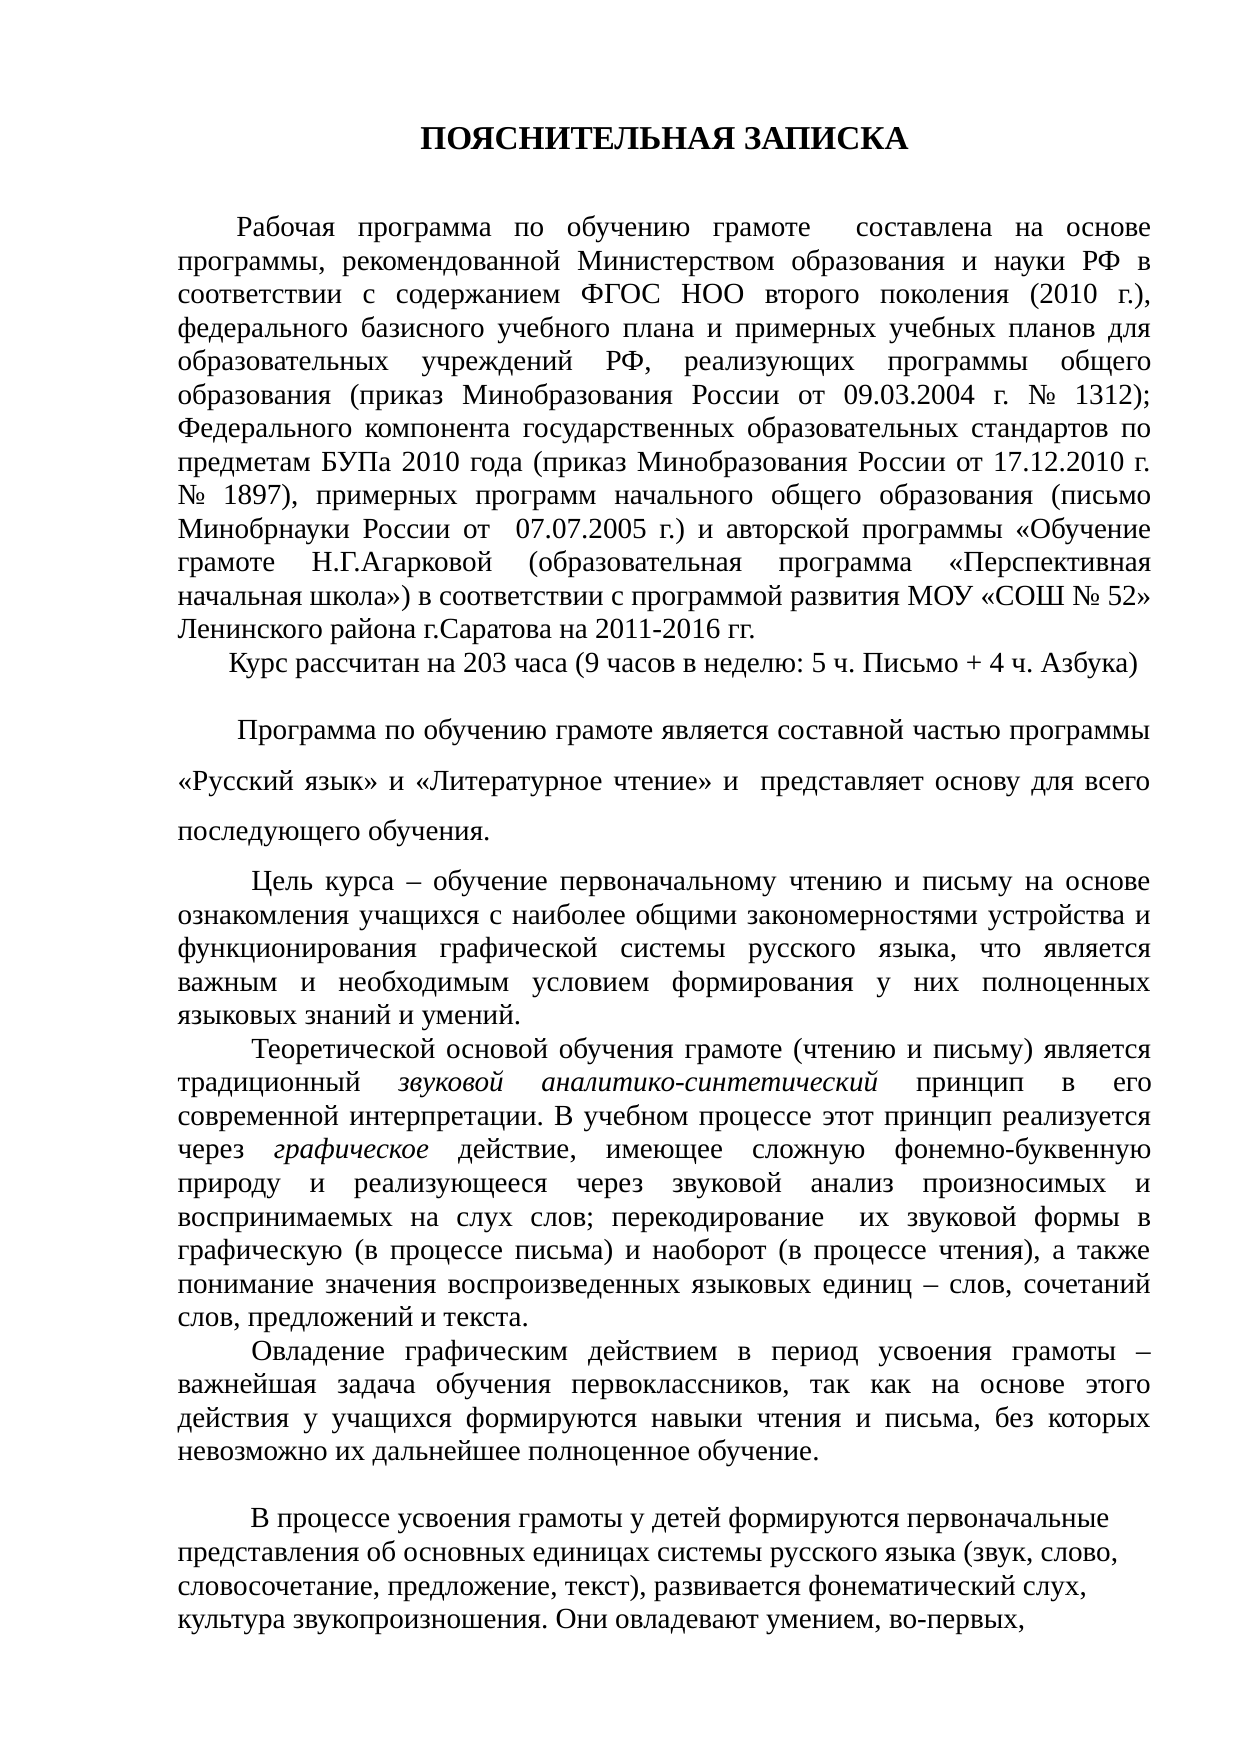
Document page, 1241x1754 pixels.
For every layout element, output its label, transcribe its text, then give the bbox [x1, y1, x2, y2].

text Рабочая программа по обучению грамоте составлена на основе программы, рекомендованной Министерством образования и науки РФ в соответствии с содержанием ФГОС НОО второго поколения (2010 г.), федерального базисного учебного плана и примерных учебных планов для образовательных учреждений РФ, реализующих программы общего образования (приказ Минобразования России от 09.03.2004 г. № 1312); Федерального компонента государственных образовательных стандартов по предметам БУПа 2010 года (приказ Минобразования России от 17.12.2010 г. № 1897), примерных программ начального общего образования (письмо Минобрнауки России от 07.07.2005 г.) и авторской программы «Обучение грамоте Н.Г.Агарковой (образовательная программа «Перспективная начальная школа») в соответствии с программой развития МОУ «СОШ № 52» Ленинского района г.Саратова на 2011-2016 гг. [177, 209, 1152, 645]
text Курс рассчитан на 203 часа (9 часов в неделю: 5 ч. Письмо + 4 ч. Азбука) [177, 645, 1152, 679]
text В процессе усвоения грамоты у детей формируются первоначальные представления об основных единицах системы русского языка (звук, слово, словосочетание, предложение, текст), развивается фонематический слух, культура звукопроизношения. Они овладевают умением, во-первых, [177, 1501, 1152, 1635]
text Теоретической основой обучения грамоте (чтению и письму) является традиционный звуковой аналитико-синтетический принцип в его современной интерпретации. В учебном процессе этот принцип реализуется через графическое действие, имеющее сложную фонемно-буквенную природу и реализующееся через звуковой анализ произносимых и воспринимаемых на слух слов; перекодирование их звуковой формы в графическую (в процессе письма) и наоборот (в процессе чтения), а также понимание значения воспроизведенных языковых единиц – слов, сочетаний слов, предложений и текста. [177, 1031, 1152, 1333]
text Программа по обучению грамоте является составной частью программы «Русский язык» и «Литературное чтение» и представляет основу для всего последующего обучения. [177, 712, 1152, 846]
text Цель курса – обучение первоначальному чтению и письму на основе ознакомления учащихся с наиболее общими закономерностями устройства и функционирования графической системы русского языка, что является важным и необходимым условием формирования у них полноценных языковых знаний и умений. [177, 863, 1152, 1031]
text ПОЯСНИТЕЛЬНАЯ ЗАПИСКА [177, 118, 1152, 156]
text Овладение графическим действием в период усвоения грамоты – важнейшая задача обучения первоклассников, так как на основе этого действия у учащихся формируются навыки чтения и письма, без которых невозможно их дальнейшее полноценное обучение. [177, 1333, 1152, 1467]
